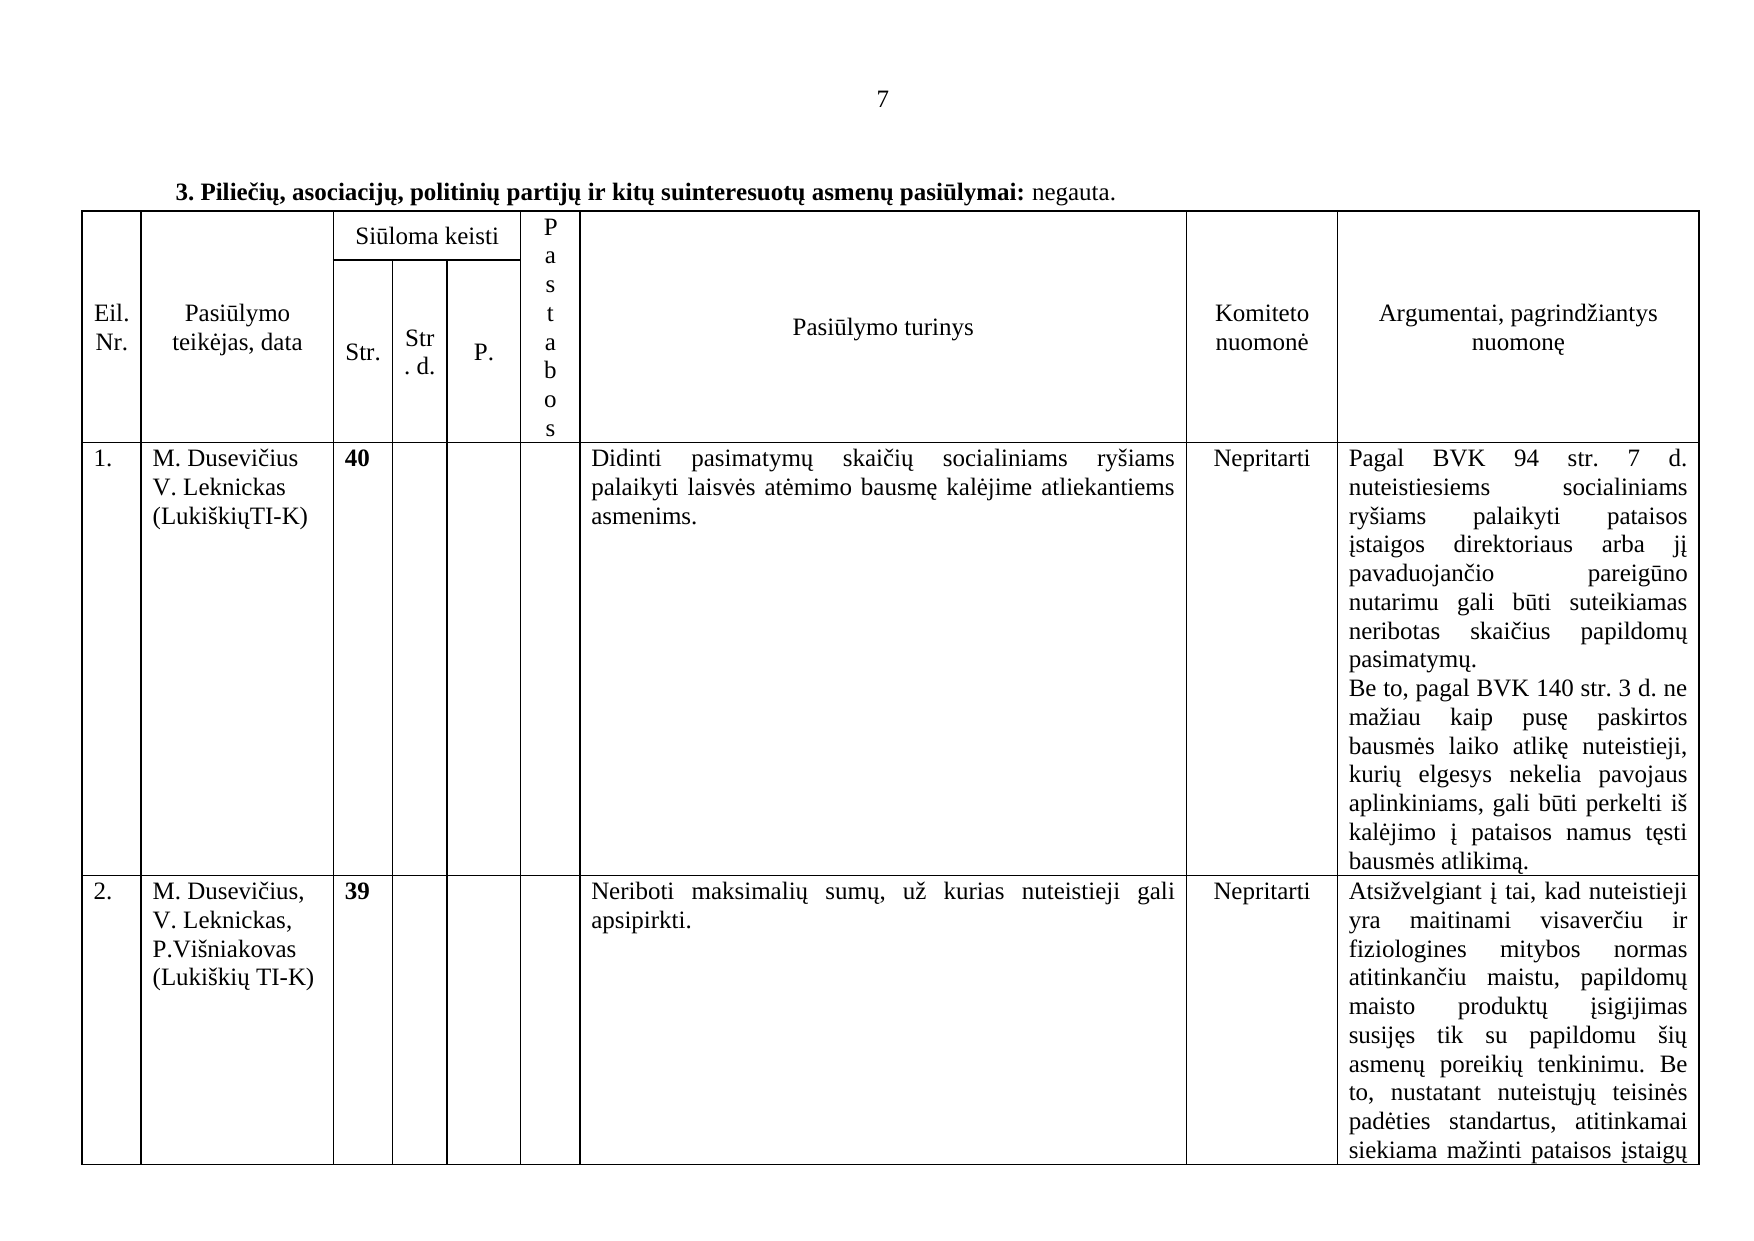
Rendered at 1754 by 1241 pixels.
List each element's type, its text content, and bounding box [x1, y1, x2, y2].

table_cell M. Dusevičius, V. Leknickas, P.Višniakovas (Lukiškių TI-K) [142, 876, 333, 1164]
table_header Komiteto nuomonė [1187, 212, 1337, 442]
table_cell P. [448, 261, 520, 442]
table_cell Pagal BVK 94 str. 7 d. nuteistiesiems socialiniams ryšiams palaikyti pataisos įstaigos direktoriaus arba jį pavaduojančio pareigūno nutarimu gali būti suteikiamas neribotas skaičius papildomų pasimatymų. Be to, pagal BVK 140 str. 3 d. ne mažiau kaip pusę paskirtos bausmės laiko atlikę nuteistieji, kurių elgesys nekelia pavojaus aplinkiniams, gali būti perkelti iš kalėjimo į pataisos namus tęsti bausmės atlikimą. [1338, 443, 1698, 874]
table_header Pasiūlymo turinys [581, 212, 1186, 442]
table_cell [521, 876, 579, 1164]
table_cell 2. [83, 876, 140, 1164]
table_header Pasiūlymo teikėjas, data [142, 212, 333, 442]
table_cell Didinti pasimatymų skaičių socialiniams ryšiams palaikyti laisvės atėmimo bausmę kalėjime atliekantiems asmenims. [581, 443, 1186, 874]
table_header Argumentai, pagrindžiantys nuomonę [1338, 212, 1698, 442]
table_cell Neriboti maksimalių sumų, už kurias nuteistieji gali apsipirkti. [581, 876, 1186, 1164]
table_cell [521, 443, 579, 874]
table_cell Atsižvelgiant į tai, kad nuteistieji yra maitinami visaverčiu ir fiziologines mitybos normas atitinkančiu maistu, papildomų maisto produktų įsigijimas susijęs tik su papildomu šių asmenų poreikių tenkinimu. Be to, nustatant nuteistųjų teisinės padėties standartus, atitinkamai siekiama mažinti pataisos įstaigų [1338, 876, 1698, 1164]
table_cell [448, 876, 520, 1164]
table_cell [448, 443, 520, 874]
table_cell Nepritarti [1187, 876, 1337, 1164]
text 3. Piliečių, asociacijų, politinių partijų ir kitų suinteresuotų asmenų pasiūlymai: negauta. [100, 177, 1665, 206]
table_cell Nepritarti [1187, 443, 1337, 874]
table_cell 39 [334, 876, 392, 1164]
table_header Siūloma keisti [334, 212, 520, 259]
table_cell 40 [334, 443, 392, 874]
table_header Eil. Nr. [83, 212, 140, 442]
table_cell M. Dusevičius V. Leknickas (LukiškiųTI-K) [142, 443, 333, 874]
table_cell Str. d. [393, 261, 446, 442]
table_cell 1. [83, 443, 140, 874]
table_header Pastabos [521, 212, 579, 442]
table_cell Str. [334, 261, 392, 442]
table_cell [393, 876, 446, 1164]
table_cell [393, 443, 446, 874]
